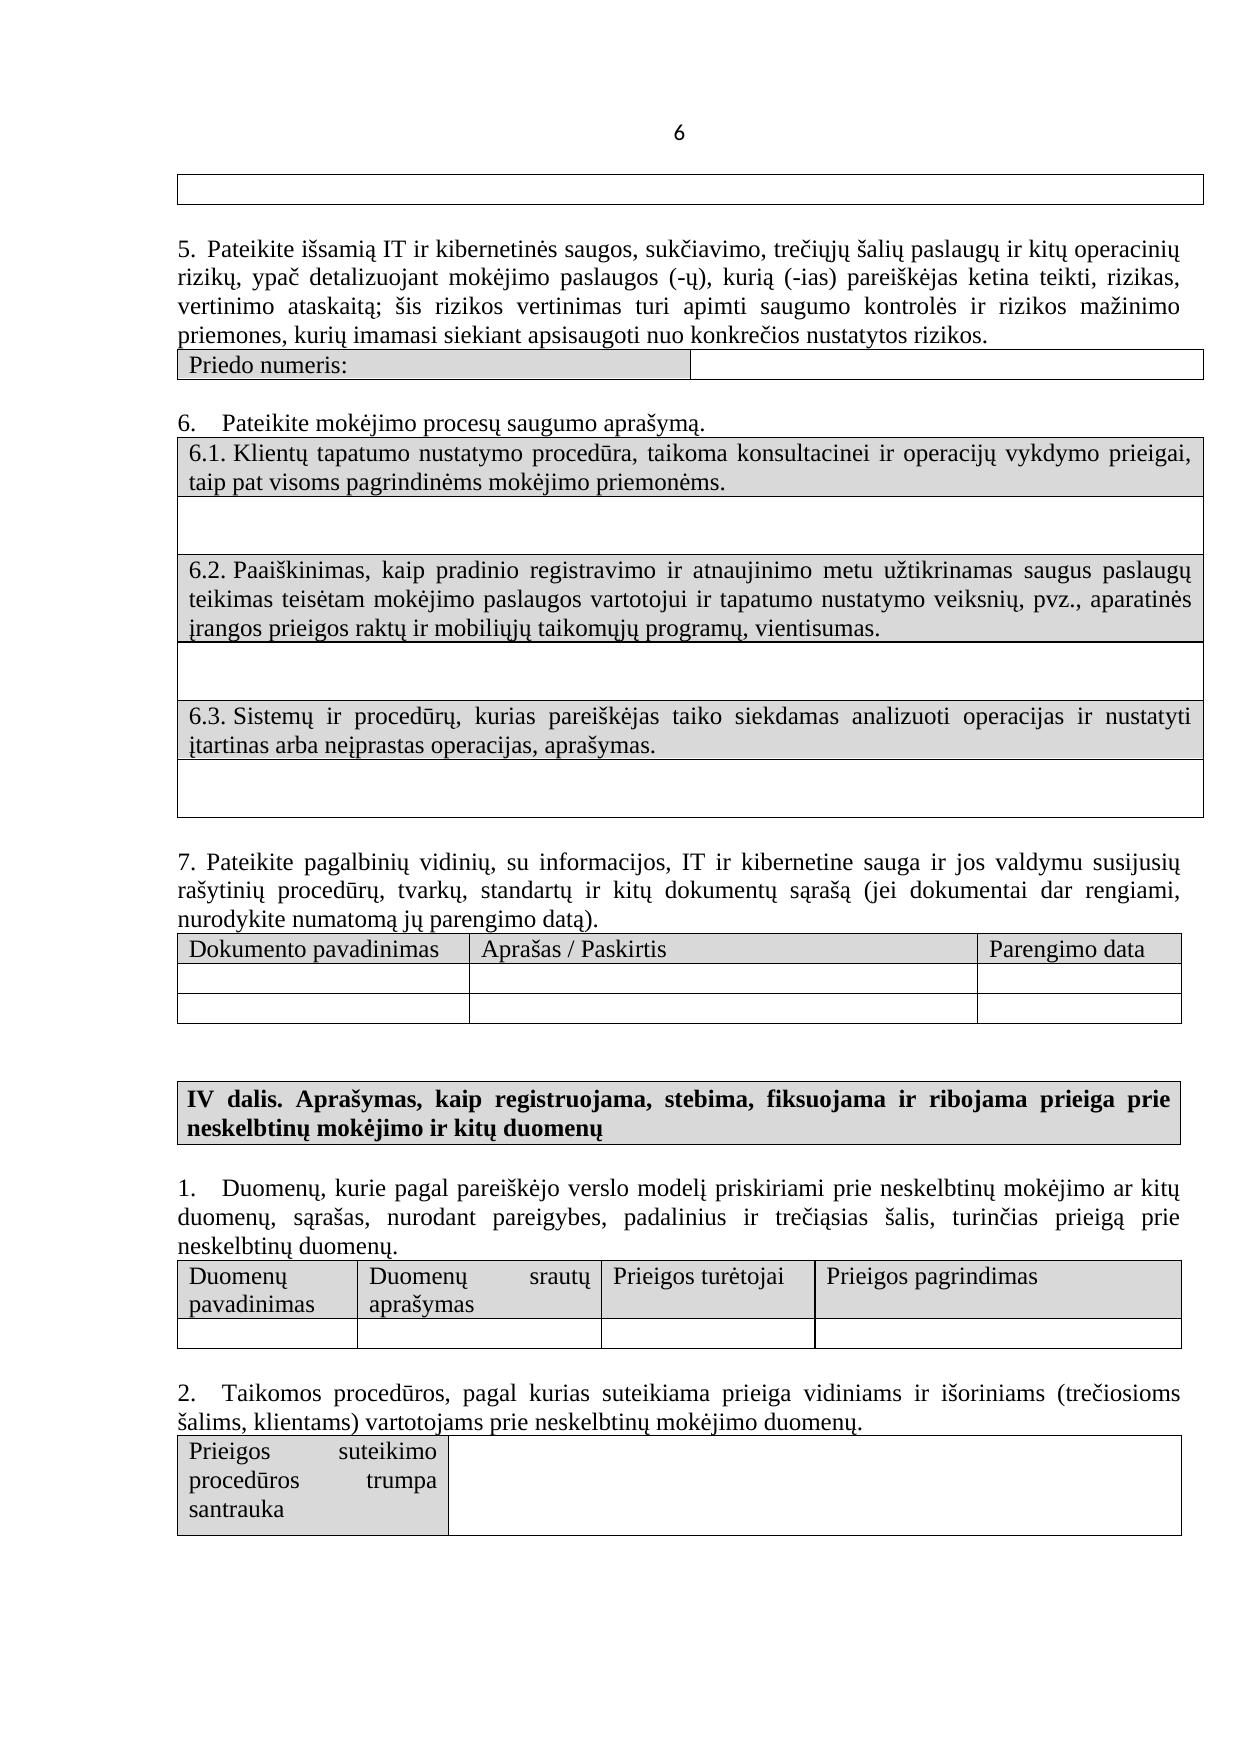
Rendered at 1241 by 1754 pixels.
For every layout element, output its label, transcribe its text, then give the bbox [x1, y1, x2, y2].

table_cell [358, 1319, 601, 1348]
table_cell [470, 964, 977, 993]
table_header Prieigos turėtojai [602, 1261, 814, 1318]
text 2. Taikomos procedūros, pagal kurias suteikiama prieiga vidiniams ir išoriniams (trečiosioms šalims, klientams) vartotojams prie neskelbtinų mokėjimo duomenų. [177, 1378, 1181, 1435]
table_header Duomenų pavadinimas [178, 1261, 357, 1318]
table_cell [178, 175, 1203, 204]
table_header Aprašas / Paskirtis [470, 934, 977, 963]
table_cell 6.2. Paaiškinimas, kaip pradinio registravimo ir atnaujinimo metu užtikrinamas saugus paslaugų teikimas teisėtam mokėjimo paslaugos vartotojui ir tapatumo nustatymo veiksnių, pvz., aparatinės įrangos prieigos raktų ir mobiliųjų taikomųjų programų, vientisumas. [178, 555, 1203, 641]
table_cell [978, 994, 1181, 1022]
table_cell [602, 1319, 814, 1348]
table_header Prieigos suteikimo procedūros trumpa santrauka [178, 1436, 448, 1535]
table_cell 6.3. Sistemų ir procedūrų, kurias pareiškėjas taiko siekdamas analizuoti operacijas ir nustatyti įtartinas arba neįprastas operacijas, aprašymas. [178, 701, 1203, 758]
table_cell [470, 994, 977, 1022]
text 5. Pateikite išsamią IT ir kibernetinės saugos, sukčiavimo, trečiųjų šalių paslaugų ir kitų operacinių rizikų, ypač detalizuojant mokėjimo paslaugos (-ų), kurią (-ias) pareiškėjas ketina teikti, rizikas, vertinimo ataskaitą; šis rizikos vertinimas turi apimti saugumo kontrolės ir rizikos mažinimo priemones, kurių imamasi siekiant apsisaugoti nuo konkrečios nustatytos rizikos. [177, 234, 1181, 349]
text 7. Pateikite pagalbinių vidinių, su informacijos, IT ir kibernetine sauga ir jos valdymu susijusių rašytinių procedūrų, tvarkų, standartų ir kitų dokumentų sąrašą (jei dokumentai dar rengiami, nurodykite numatomą jų parengimo datą). [177, 847, 1181, 933]
text IV dalis. Aprašymas, kaip registruojama, stebima, fiksuojama ir ribojama prieiga prie neskelbtinų mokėjimo ir kitų duomenų [178, 1082, 1180, 1144]
table_header Dokumento pavadinimas [178, 934, 469, 963]
table_cell [178, 994, 469, 1022]
table_header Parengimo data [978, 934, 1181, 963]
table_header Prieigos pagrindimas [816, 1261, 1181, 1318]
table_header 6.1. Klientų tapatumo nustatymo procedūra, taikoma konsultacinei ir operacijų vykdymo prieigai, taip pat visoms pagrindinėms mokėjimo priemonėms. [178, 438, 1203, 496]
table_cell [178, 643, 1203, 700]
table_cell [178, 497, 1203, 554]
table_header Priedo numeris: [178, 350, 690, 378]
table_header [449, 1436, 1181, 1535]
text 6. Pateikite mokėjimo procesų saugumo aprašymą. [177, 408, 1181, 437]
table_cell [178, 964, 469, 993]
table_cell [178, 760, 1203, 817]
table_header [691, 350, 1203, 378]
table_cell [978, 964, 1181, 993]
table_header Duomenų srautų aprašymas [358, 1261, 601, 1318]
table_cell [178, 1319, 357, 1348]
table_cell [816, 1319, 1181, 1348]
text 1. Duomenų, kurie pagal pareiškėjo verslo modelį priskiriami prie neskelbtinų mokėjimo ar kitų duomenų, sąrašas, nurodant pareigybes, padalinius ir trečiąsias šalis, turinčias prieigą prie neskelbtinų duomenų. [177, 1173, 1181, 1260]
